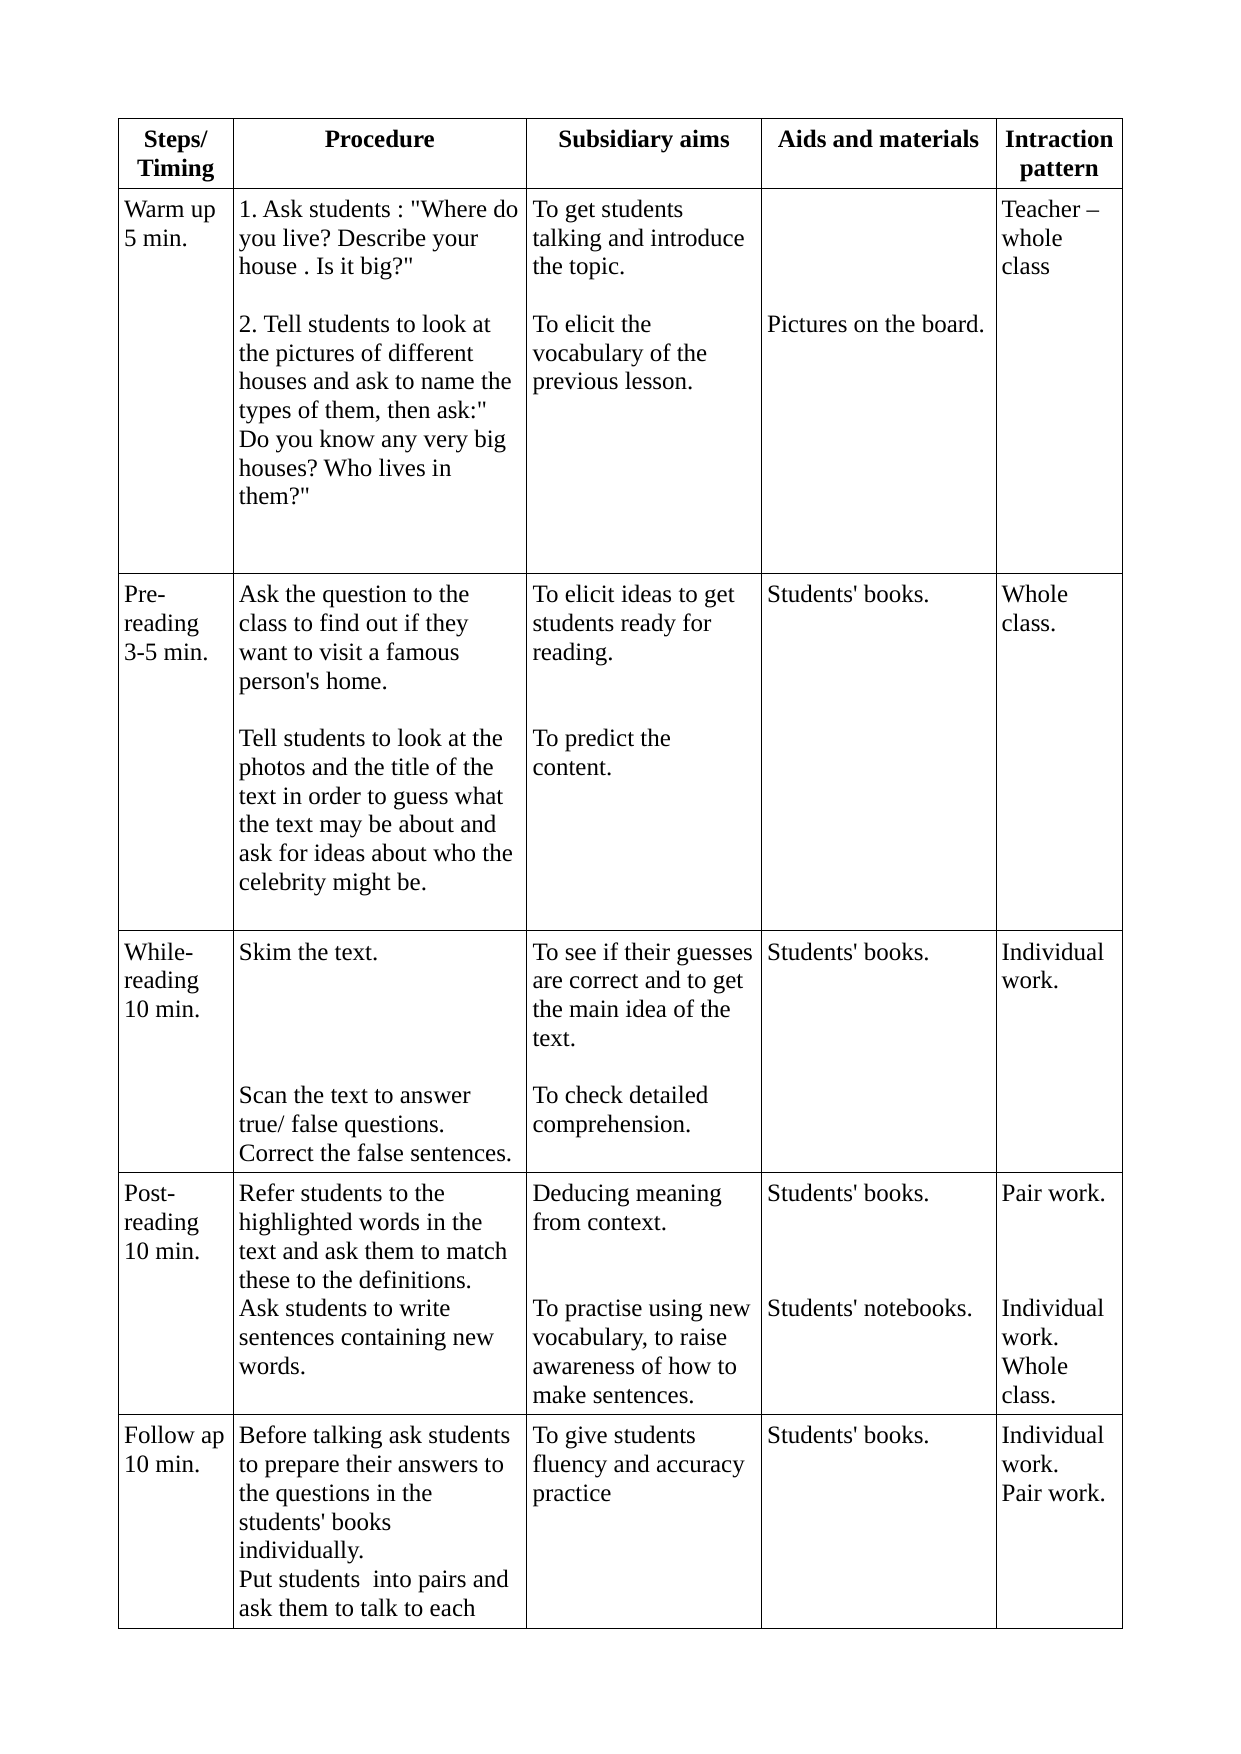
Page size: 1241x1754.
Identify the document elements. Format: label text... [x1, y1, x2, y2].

table_cell Pre-reading 3-5 min. [119, 574, 233, 930]
table_cell Students' books. [762, 931, 996, 1172]
table_cell Whole class. [997, 574, 1122, 930]
table_cell 1. Ask students : "Where do you live? Describe your house . Is it big?" 2. Tell students to look at the pictures of different houses and ask to name the types of them, then ask:" Do you know any very big houses? Who lives in them?" [234, 189, 526, 573]
table_cell Students' books. Students' notebooks. [762, 1173, 996, 1414]
table_header Procedure [234, 119, 526, 188]
table_cell To elicit ideas to get students ready for reading. To predict the content. [527, 574, 761, 930]
table_cell Students' books. [762, 1415, 996, 1627]
table_cell Individual work. Pair work. [997, 1415, 1122, 1627]
table_header Aids and materials [762, 119, 996, 188]
table_cell Teacher – whole class [997, 189, 1122, 573]
table_cell While-reading 10 min. [119, 931, 233, 1172]
table_cell Ask the question to the class to find out if they want to visit a famous person's home. Tell students to look at the photos and the title of the text in order to guess what the text may be about and ask for ideas about who the celebrity might be. [234, 574, 526, 930]
table_cell Students' books. [762, 574, 996, 930]
table_cell Skim the text. Scan the text to answer true/ false questions. Correct the false sentences. [234, 931, 526, 1172]
table_cell To see if their guesses are correct and to get the main idea of the text. To check detailed comprehension. [527, 931, 761, 1172]
table_header Intraction pattern [997, 119, 1122, 188]
table_cell Individual work. [997, 931, 1122, 1172]
table_cell To give students fluency and accuracy practice [527, 1415, 761, 1627]
table_cell Warm up 5 min. [119, 189, 233, 573]
table_cell Post-reading 10 min. [119, 1173, 233, 1414]
table_header Steps/ Timing [119, 119, 233, 188]
table_header Subsidiary aims [527, 119, 761, 188]
table_cell Refer students to the highlighted words in the text and ask them to match these to the definitions. Ask students to write sentences containing new words. [234, 1173, 526, 1414]
table_cell Pair work. Individual work. Whole class. [997, 1173, 1122, 1414]
table_cell Before talking ask students to prepare their answers to the questions in the students' books individually. Put students into pairs and ask them to talk to each [234, 1415, 526, 1627]
table_cell Follow ap 10 min. [119, 1415, 233, 1627]
table_cell To get students talking and introduce the topic. To elicit the vocabulary of the previous lesson. [527, 189, 761, 573]
table_cell Deducing meaning from context. To practise using new vocabulary, to raise awareness of how to make sentences. [527, 1173, 761, 1414]
table_cell Pictures on the board. [762, 189, 996, 573]
